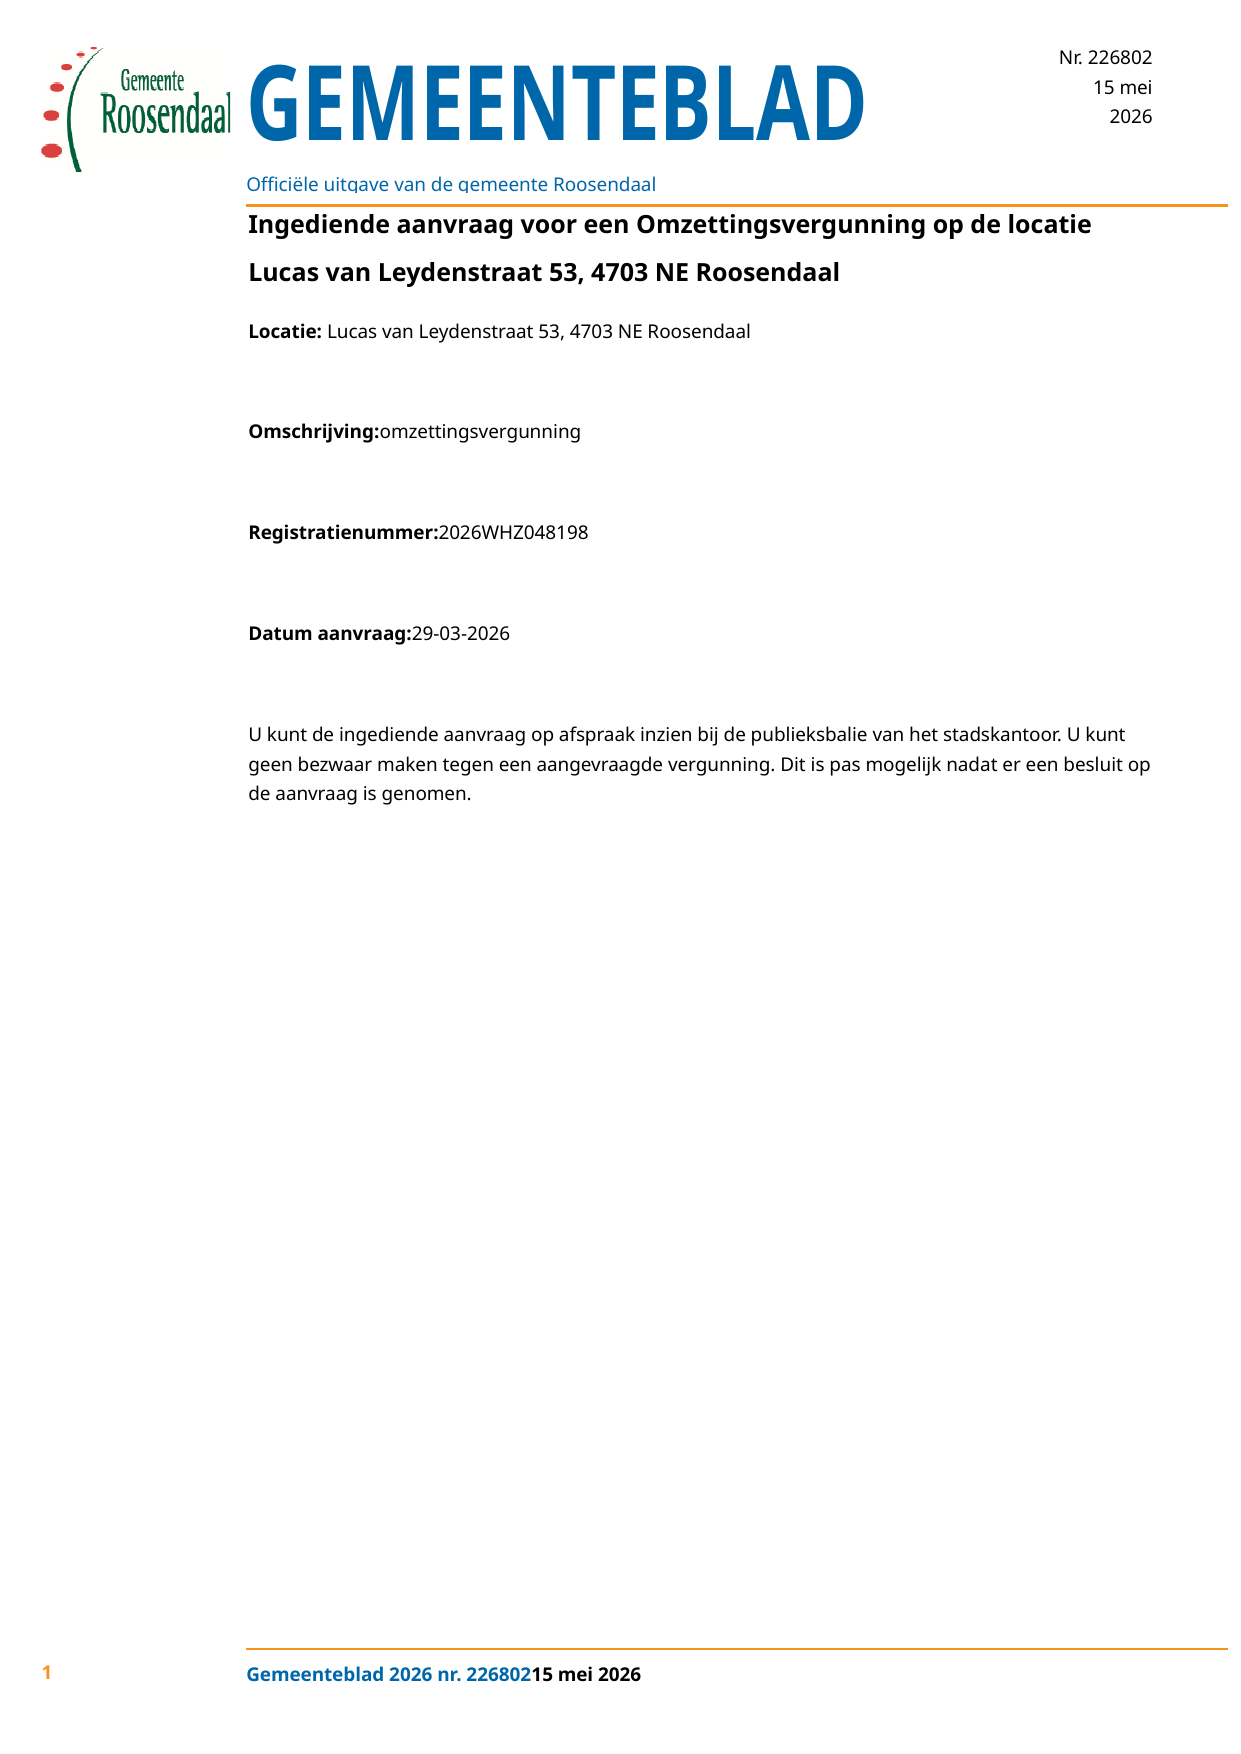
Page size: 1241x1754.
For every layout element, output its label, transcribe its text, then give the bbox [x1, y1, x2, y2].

text Registratienummer:2026WHZ048198 [248, 519, 1152, 545]
text Ingediende aanvraag voor een Omzettingsvergunning op de locatie Lucas van Leydenstraat 53, 4703 NE Roosendaal [248, 207, 1152, 288]
text Datum aanvraag:29-03-2026 [248, 620, 1152, 646]
picture [41, 47, 231, 172]
text U kunt de ingediende aanvraag op afspraak inzien bij de publieksbalie van het stadskantoor. U kunt geen bezwaar maken tegen een aangevraagde vergunning. Dit is pas mogelijk nadat er een besluit op de aanvraag is genomen. [248, 721, 1152, 806]
text Locatie: Lucas van Leydenstraat 53, 4703 NE Roosendaal [248, 318, 1152, 344]
text Omschrijving:omzettingsvergunning [248, 419, 1152, 444]
